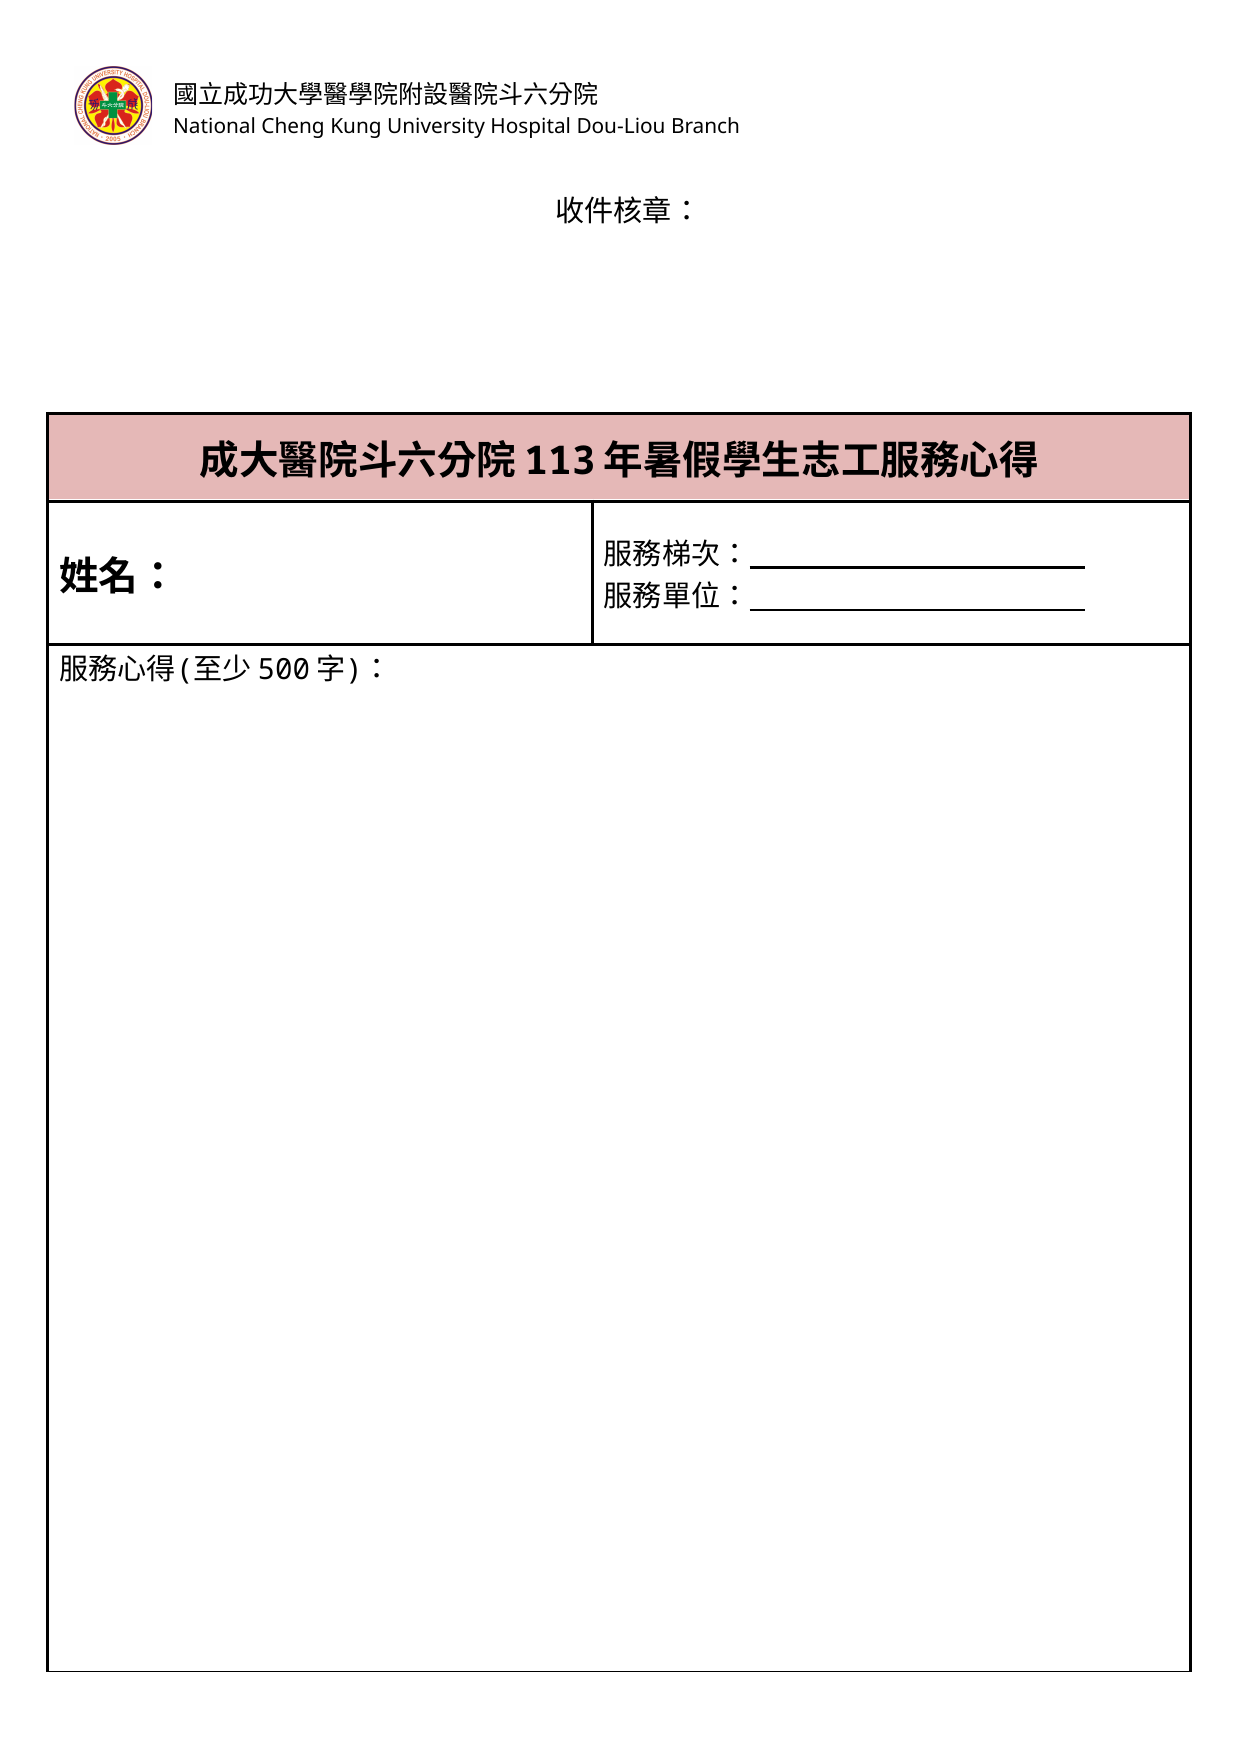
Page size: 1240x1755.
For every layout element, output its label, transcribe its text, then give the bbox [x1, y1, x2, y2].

table_cell 服務心得(至少500字)： [49, 646, 1189, 1671]
table_header 成大醫院斗六分院113年暑假學生志工服務心得 [49, 415, 1189, 499]
text 收件核章： [48, 188, 1208, 230]
table_cell 服務梯次： 服務單位： [594, 503, 1189, 643]
table_cell 姓名： [49, 503, 591, 643]
